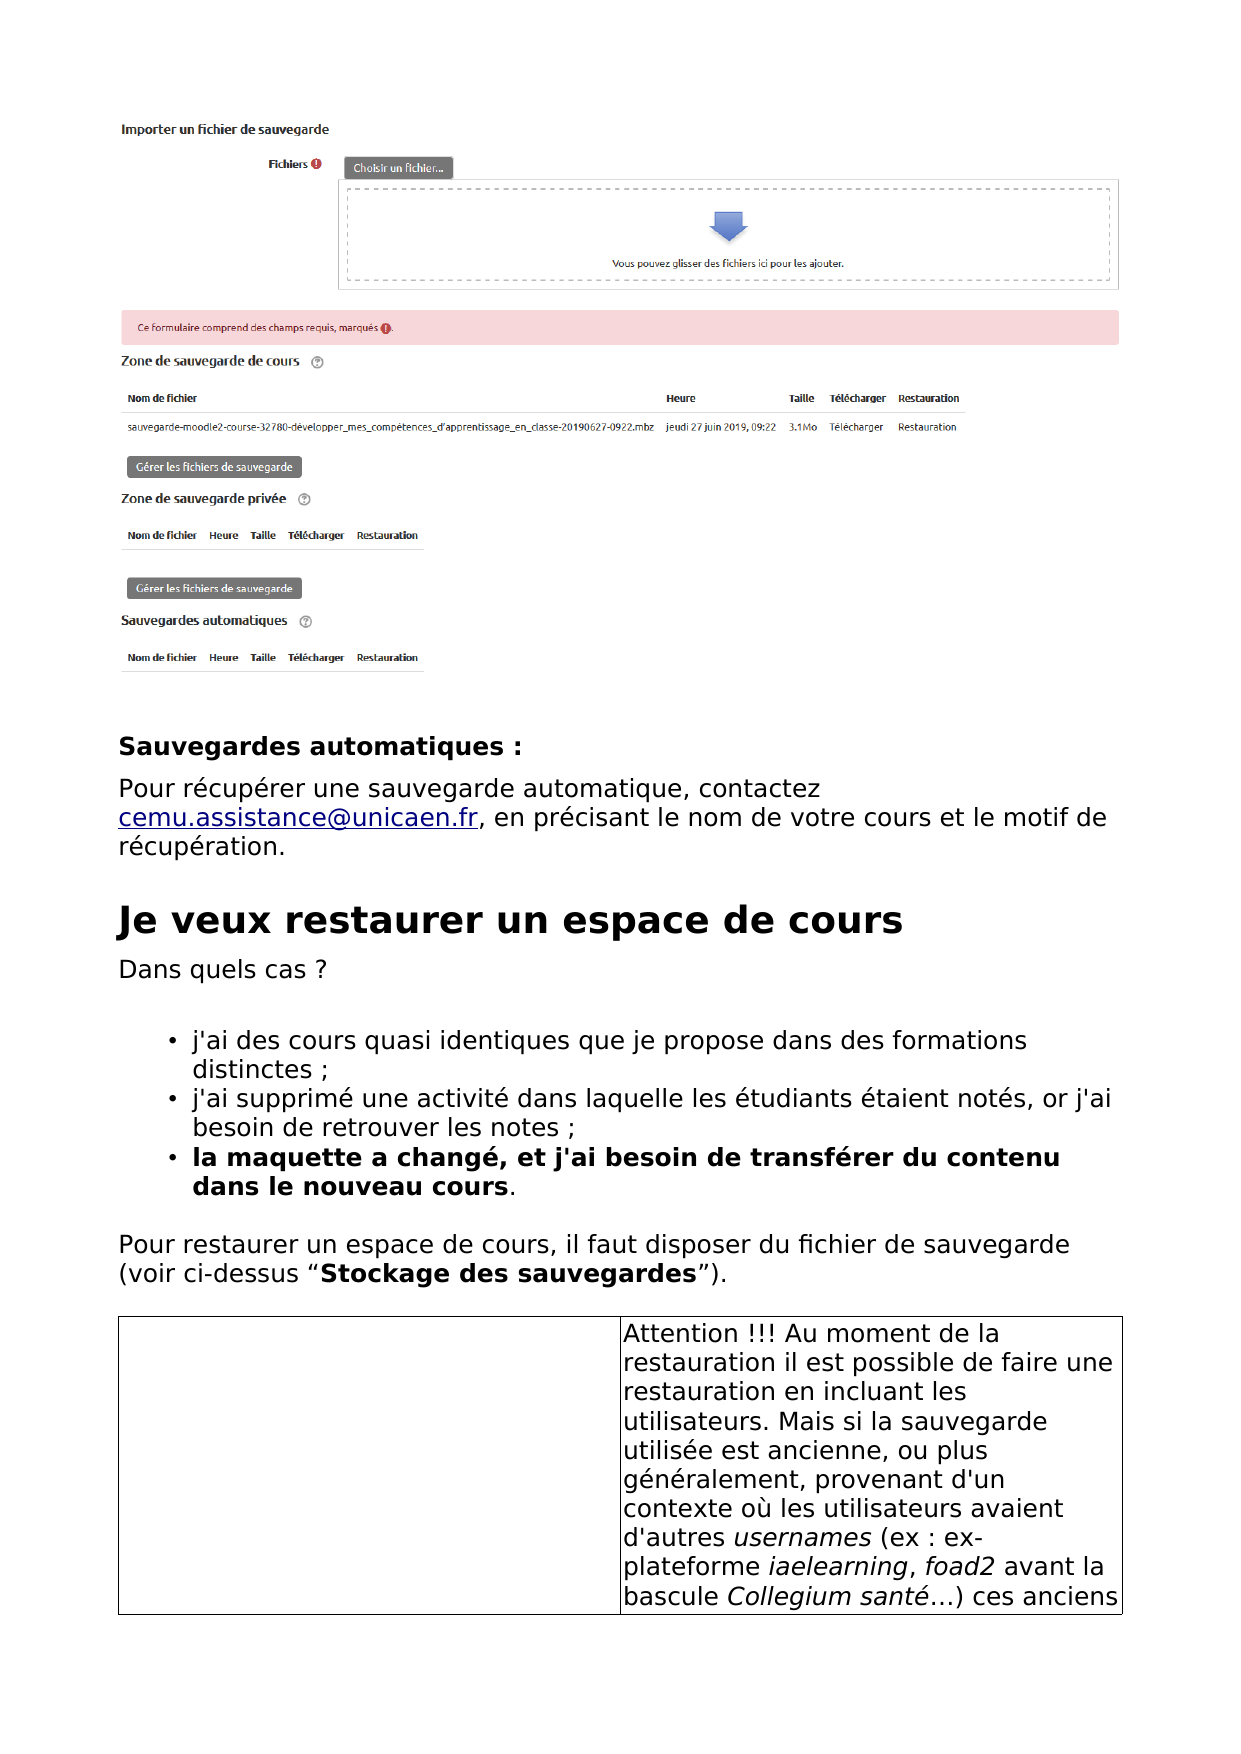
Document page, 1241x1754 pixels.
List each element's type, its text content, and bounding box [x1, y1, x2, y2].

text Pour restaurer un espace de cours, il faut disposer du fichier de sauvegarde (voir ci-dessus “Stockage des sauvegardes”). [118, 1231, 1122, 1289]
text Sauvegardes automatiques : [118, 732, 1122, 761]
picture [118, 118, 1123, 691]
table_header [119, 1317, 620, 1614]
list j'ai supprimé une activité dans laquelle les étudiants étaient notés, or j'ai besoin de retrouver les notes ; [177, 1084, 1122, 1143]
text Dans quels cas ? [118, 955, 1122, 984]
list j'ai des cours quasi identiques que je propose dans des formations distinctes ; [177, 1026, 1122, 1084]
text Pour récupérer une sauvegarde automatique, contactez cemu.assistance@unicaen.fr, en précisant le nom de votre cours et le motif de récupération. [118, 774, 1122, 861]
subtitle Je veux restaurer un espace de cours [118, 899, 1122, 942]
table_header Attention !!! Au moment de la restauration il est possible de faire une restauration en incluant les utilisateurs. Mais si la sauvegarde utilisée est ancienne, ou plus généralement, provenant d'un contexte où les utilisateurs avaient d'autres usernames (ex : ex-plateforme iaelearning, foad2 avant la bascule Collegium santé…) ces anciens [621, 1317, 1122, 1614]
list la maquette a changé, et j'ai besoin de transférer du contenu dans le nouveau cours. [177, 1143, 1122, 1201]
